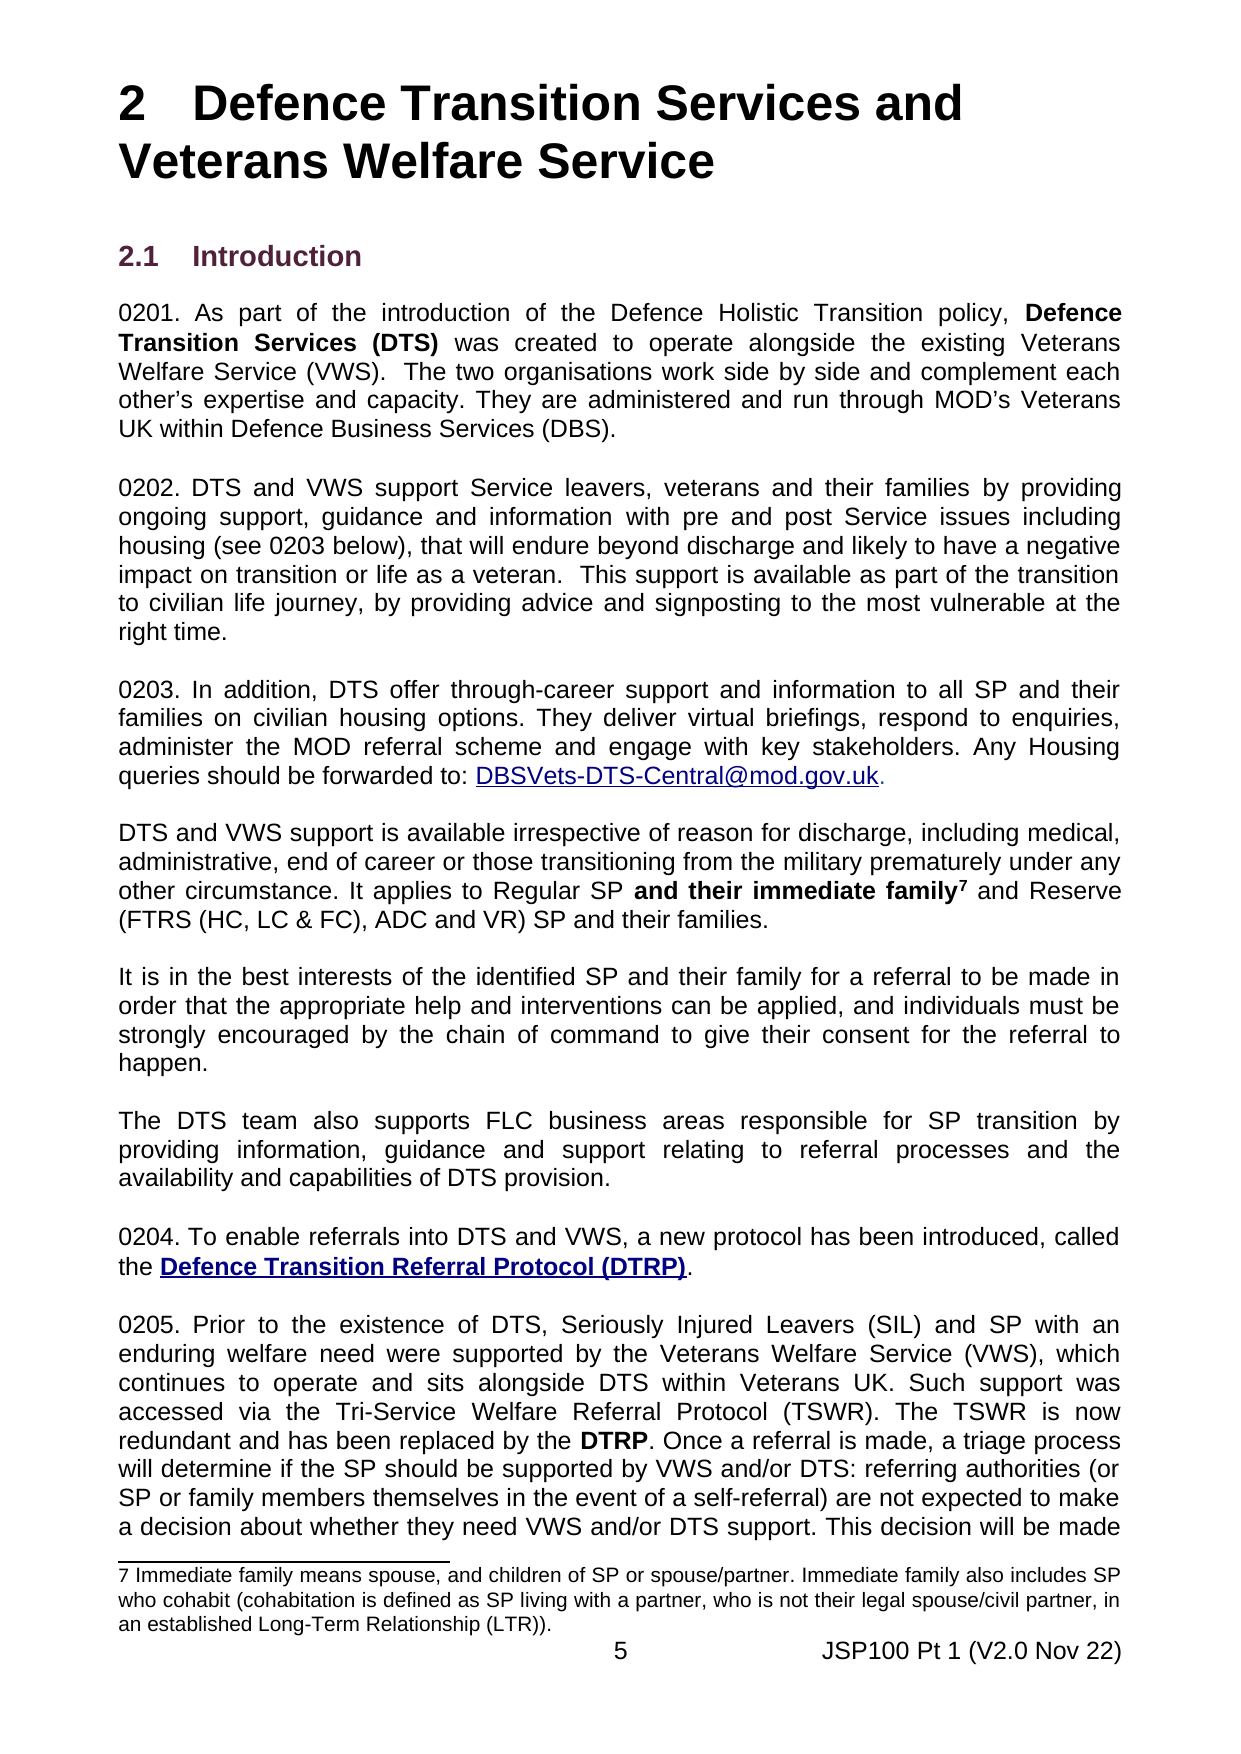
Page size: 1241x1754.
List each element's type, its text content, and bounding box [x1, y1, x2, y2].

text The DTS team also supports FLC business areas responsible for SP transition by providing information, guidance and support relating to referral processes and the availability and capabilities of DTS provision. [118, 1106, 1122, 1192]
text 0205. Prior to the existence of DTS, Seriously Injured Leavers (SIL) and SP with an enduring welfare need were supported by the Veterans Welfare Service (VWS), which continues to operate and sits alongside DTS within Veterans UK. Such support was accessed via the Tri-Service Welfare Referral Protocol (TSWR). The TSWR is now redundant and has been replaced by the DTRP. Once a referral is made, a triage process will determine if the SP should be supported by VWS and/or DTS: referring authorities (or SP or family members themselves in the event of a self-referral) are not expected to make a decision about whether they need VWS and/or DTS support. This decision will be made [118, 1309, 1122, 1541]
subtitle 2 Defence Transition Services and Veterans Welfare Service [118, 74, 1122, 189]
text 0201. As part of the introduction of the Defence Holistic Transition policy, Defence Transition Services (DTS) was created to operate alongside the existing Veterans Welfare Service (VWS). The two organisations work side by side and complement each other’s expertise and capacity. They are administered and run through MOD’s Veterans UK within Defence Business Services (DBS). [118, 297, 1122, 443]
text It is in the best interests of the identified SP and their family for a referral to be made in order that the appropriate help and interventions can be applied, and individuals must be strongly encouraged by the chain of command to give their consent for the referral to happen. [118, 962, 1122, 1077]
text 0202. DTS and VWS support Service leavers, veterans and their families by providing ongoing support, guidance and information with pre and post Service issues including housing (see 0203 below), that will endure beyond discharge and likely to have a negative impact on transition or life as a veteran. This support is available as part of the transition to civilian life journey, by providing advice and signposting to the most vulnerable at the right time. [118, 472, 1122, 646]
text Immediate family means spouse, and children of SP or spouse/partner. Immediate family also includes SP who cohabit (cohabitation is defined as SP living with a partner, who is not their legal spouse/civil partner, in an established Long-Term Relationship (LTR)). [118, 1562, 1122, 1636]
text 0204. To enable referrals into DTS and VWS, a new protocol has been introduced, called the Defence Transition Referral Protocol (DTRP). [118, 1221, 1122, 1280]
subtitle 2.1 Introduction [118, 239, 1122, 272]
text 0203. In addition, DTS offer through-career support and information to all SP and their families on civilian housing options. They deliver virtual briefings, respond to enquiries, administer the MOD referral scheme and engage with key stakeholders. Any Housing queries should be forwarded to: DBSVets-DTS-Central@mod.gov.uk. [118, 675, 1122, 790]
text DTS and VWS support is available irrespective of reason for discharge, including medical, administrative, end of career or those transitioning from the military prematurely under any other circumstance. It applies to Regular SP and their immediate family and Reserve (FTRS (HC, LC & FC), ADC and VR) SP and their families. [118, 818, 1122, 933]
